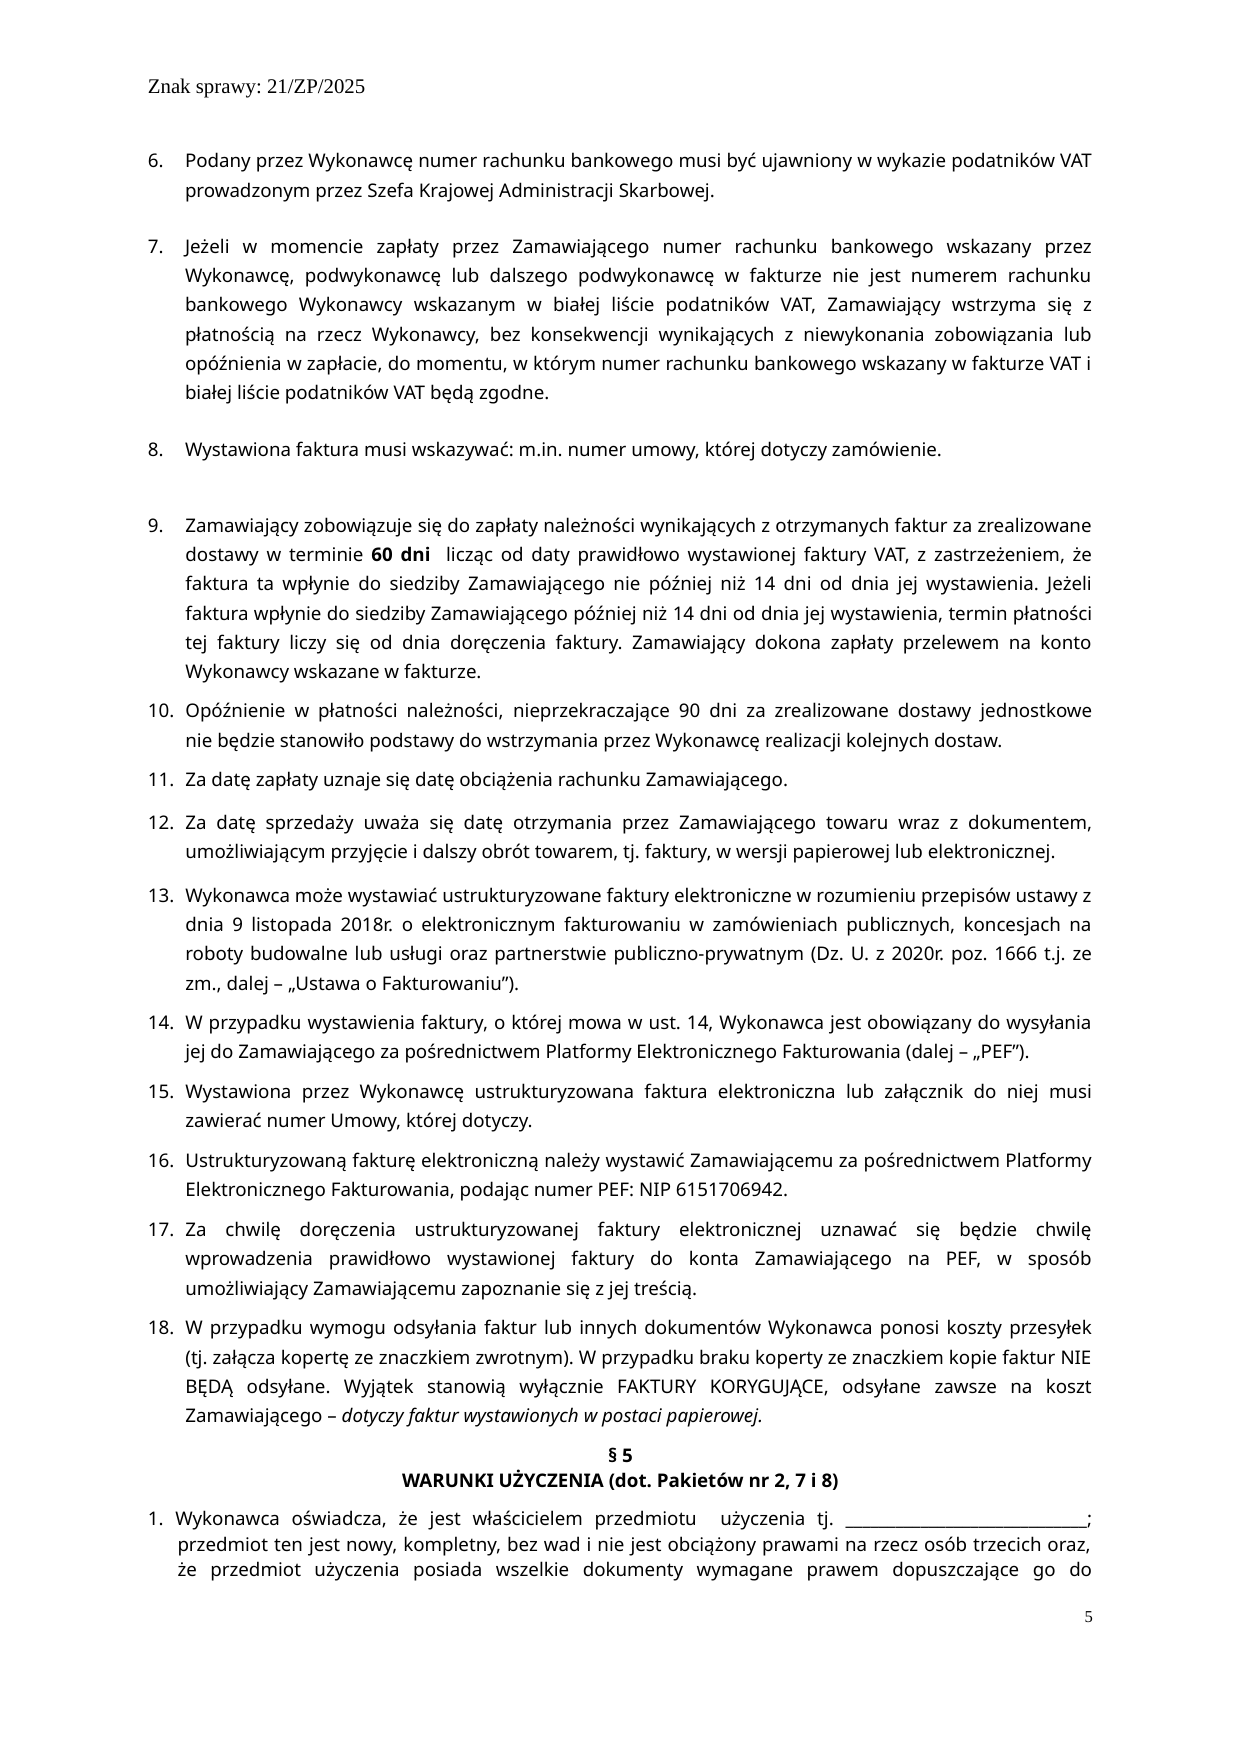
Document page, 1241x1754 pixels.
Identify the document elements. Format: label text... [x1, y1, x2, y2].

list Za datę sprzedaży uważa się datę otrzymania przez Zamawiającego towaru wraz z dokumentem, umożliwiającym przyjęcie i dalszy obrót towarem, tj. faktury, w wersji papierowej lub elektronicznej. [148, 809, 1093, 864]
list Za chwilę doręczenia ustrukturyzowanej faktury elektronicznej uznawać się będzie chwilę wprowadzenia prawidłowo wystawionej faktury do konta Zamawiającego na PEF, w sposób umożliwiający Zamawiającemu zapoznanie się z jej treścią. [148, 1216, 1093, 1301]
list Zamawiający zobowiązuje się do zapłaty należności wynikających z otrzymanych faktur za zrealizowane dostawy w terminie 60 dni licząc od daty prawidłowo wystawionej faktury VAT, z zastrzeżeniem, że faktura ta wpłynie do siedziby Zamawiającego nie później niż 14 dni od dnia jej wystawienia. Jeżeli faktura wpłynie do siedziby Zamawiającego później niż 14 dni od dnia jej wystawienia, termin płatności tej faktury liczy się od dnia doręczenia faktury. Zamawiający dokona zapłaty przelewem na konto Wykonawcy wskazane w fakturze. [148, 512, 1093, 684]
list Opóźnienie w płatności należności, nieprzekraczające 90 dni za zrealizowane dostawy jednostkowe nie będzie stanowiło podstawy do wstrzymania przez Wykonawcę realizacji kolejnych dostaw. [148, 698, 1093, 752]
list Wystawiona faktura musi wskazywać: m.in. numer umowy, której dotyczy zamówienie. [148, 436, 1093, 461]
list W przypadku wymogu odsyłania faktur lub innych dokumentów Wykonawca ponosi koszty przesyłek (tj. załącza kopertę ze znaczkiem zwrotnym). W przypadku braku koperty ze znaczkiem kopie faktur NIE BĘDĄ odsyłane. Wyjątek stanowią wyłącznie FAKTURY KORYGUJĄCE, odsyłane zawsze na koszt Zamawiającego – dotyczy faktur wystawionych w postaci papierowej. [148, 1315, 1093, 1428]
list Jeżeli w momencie zapłaty przez Zamawiającego numer rachunku bankowego wskazany przez Wykonawcę, podwykonawcę lub dalszego podwykonawcę w fakturze nie jest numerem rachunku bankowego Wykonawcy wskazanym w białej liście podatników VAT, Zamawiający wstrzyma się z płatnością na rzecz Wykonawcy, bez konsekwencji wynikających z niewykonania zobowiązania lub opóźnienia w zapłacie, do momentu, w którym numer rachunku bankowego wskazany w fakturze VAT i białej liście podatników VAT będą zgodne. [148, 233, 1093, 405]
list Za datę zapłaty uznaje się datę obciążenia rachunku Zamawiającego. [148, 766, 1093, 791]
list Wystawiona przez Wykonawcę ustrukturyzowana faktura elektroniczna lub załącznik do niej musi zawierać numer Umowy, której dotyczy. [148, 1078, 1093, 1133]
list Podany przez Wykonawcę numer rachunku bankowego musi być ujawniony w wykazie podatników VAT prowadzonym przez Szefa Krajowej Administracji Skarbowej. [148, 148, 1093, 202]
subtitle WARUNKI UŻYCZENIA (dot. Pakietów nr 2, 7 i 8) [148, 1468, 1093, 1493]
list Wykonawca może wystawiać ustrukturyzowane faktury elektroniczne w rozumieniu przepisów ustawy z dnia 9 listopada 2018r. o elektronicznym fakturowaniu w zamówieniach publicznych, koncesjach na roboty budowalne lub usługi oraz partnerstwie publiczno-prywatnym (Dz. U. z 2020r. poz. 1666 t.j. ze zm., dalej – „Ustawa o Fakturowaniu”). [148, 882, 1093, 995]
text 1. Wykonawca oświadcza, że jest właścicielem przedmiotu użyczenia tj. _____________________________; przedmiot ten jest nowy, kompletny, bez wad i nie jest obciążony prawami na rzecz osób trzecich oraz, że przedmiot użyczenia posiada wszelkie dokumenty wymagane prawem dopuszczające go do [148, 1506, 1093, 1582]
list W przypadku wystawienia faktury, o której mowa w ust. 14, Wykonawca jest obowiązany do wysyłania jej do Zamawiającego za pośrednictwem Platformy Elektronicznego Fakturowania (dalej – „PEF”). [148, 1009, 1093, 1064]
list Ustrukturyzowaną fakturę elektroniczną należy wystawić Zamawiającemu za pośrednictwem Platformy Elektronicznego Fakturowania, podając numer PEF: NIP 6151706942. [148, 1147, 1093, 1202]
text § 5 [148, 1442, 1093, 1468]
